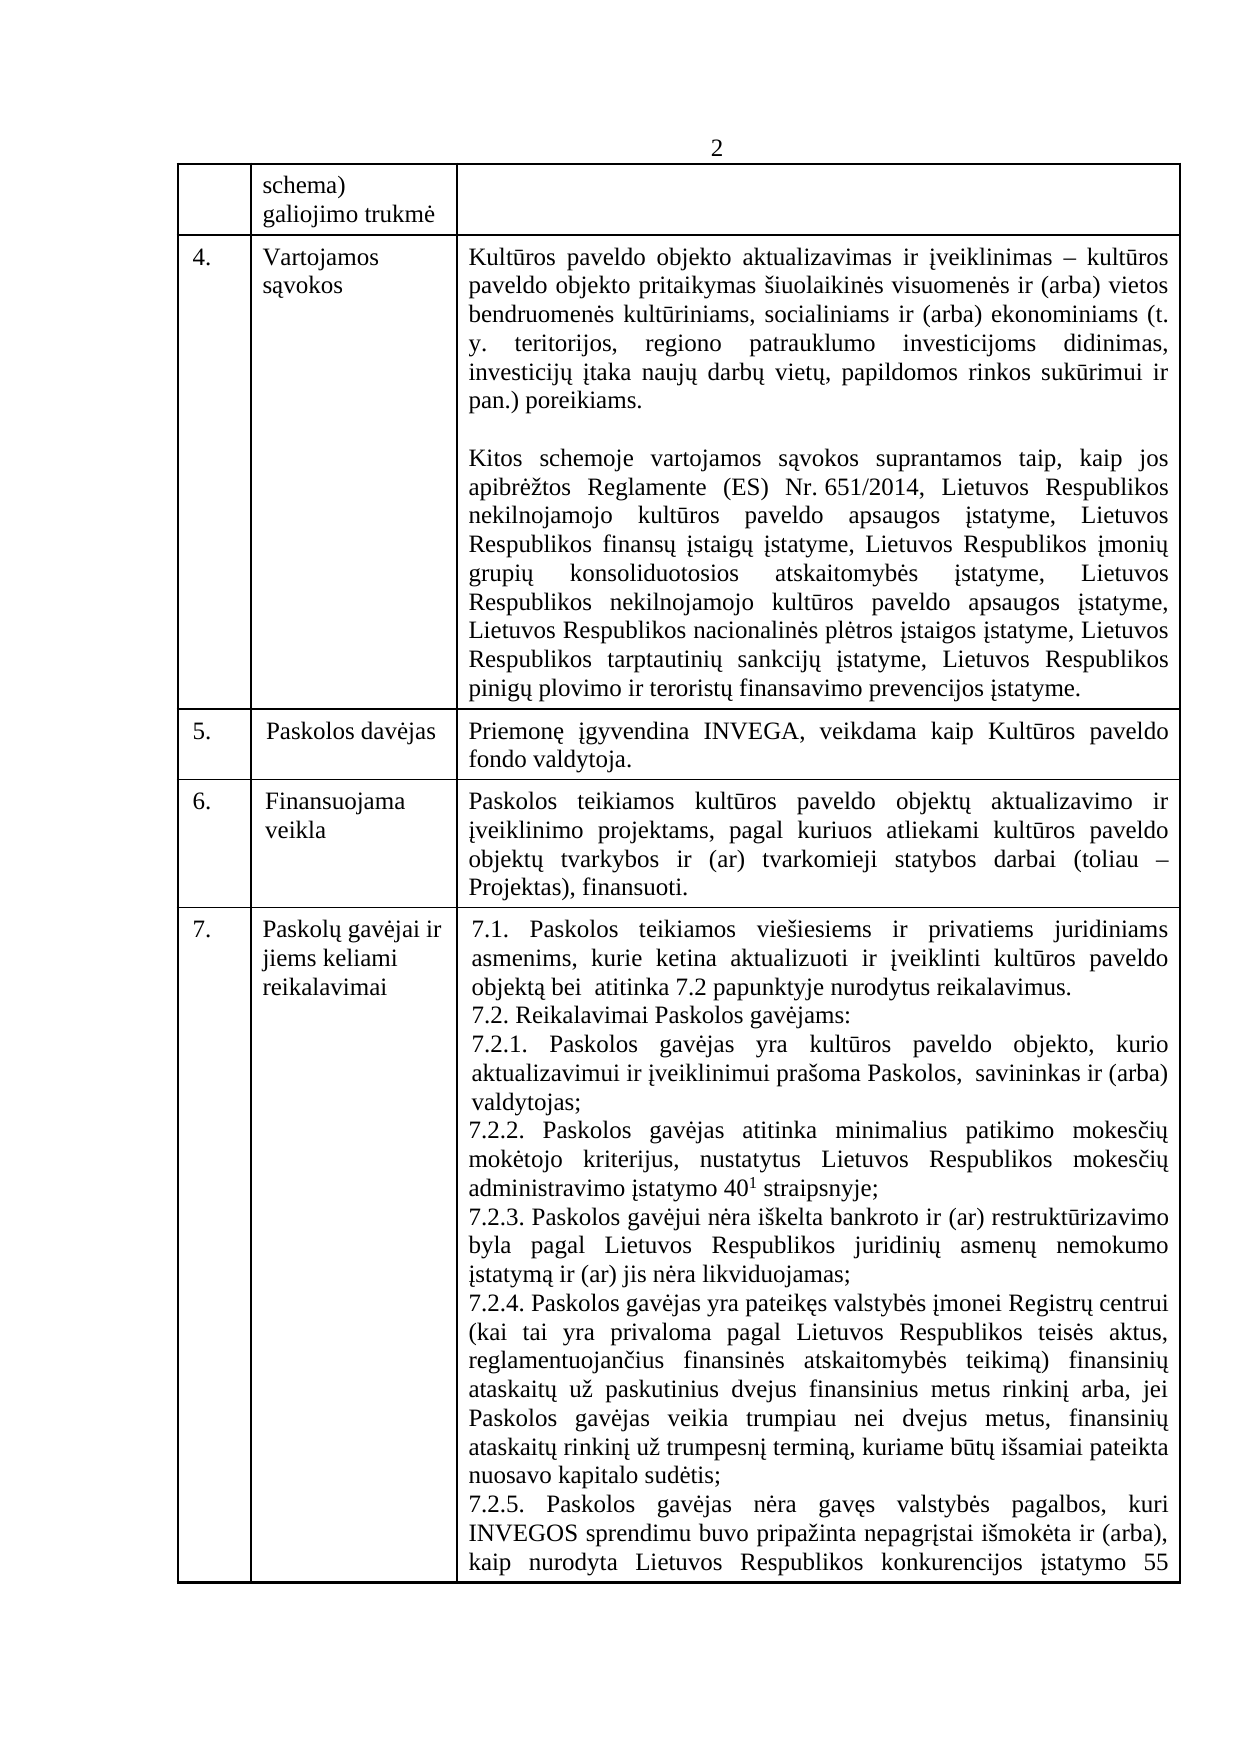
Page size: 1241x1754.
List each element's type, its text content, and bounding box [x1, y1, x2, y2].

table_cell Paskolos davėjas [252, 710, 456, 779]
table_cell Kultūros paveldo objekto aktualizavimas ir įveiklinimas – kultūros paveldo objekto pritaikymas šiuolaikinės visuomenės ir (arba) vietos bendruomenės kultūriniams, socialiniams ir (arba) ekonominiams (t. y. teritorijos, regiono patrauklumo investicijoms didinimas, investicijų įtaka naujų darbų vietų, papildomos rinkos sukūrimui ir pan.) poreikiams. Kitos schemoje vartojamos sąvokos suprantamos taip, kaip jos apibrėžtos Reglamente (ES) Nr. 651/2014, Lietuvos Respublikos nekilnojamojo kultūros paveldo apsaugos įstatyme, Lietuvos Respublikos finansų įstaigų įstatyme, Lietuvos Respublikos įmonių grupių konsoliduotosios atskaitomybės įstatyme, Lietuvos Respublikos nekilnojamojo kultūros paveldo apsaugos įstatyme, Lietuvos Respublikos nacionalinės plėtros įstaigos įstatyme, Lietuvos Respublikos tarptautinių sankcijų įstatyme, Lietuvos Respublikos pinigų plovimo ir teroristų finansavimo prevencijos įstatyme. [458, 236, 1179, 708]
table_cell 4. [179, 236, 250, 708]
table_cell Finansuojama veikla [252, 780, 456, 907]
table_cell Priemonę įgyvendina INVEGA, veikdama kaip Kultūros paveldo fondo valdytoja. [458, 710, 1179, 779]
table_cell Paskolų gavėjai ir jiems keliami reikalavimai [252, 908, 456, 1581]
table_cell 7. [179, 908, 250, 1581]
table_cell Paskolos teikiamos kultūros paveldo objektų aktualizavimo ir įveiklinimo projektams, pagal kuriuos atliekami kultūros paveldo objektų tvarkybos ir (ar) tvarkomieji statybos darbai (toliau – Projektas), finansuoti. [458, 780, 1179, 907]
table_cell 5. [179, 710, 250, 779]
table_cell Vartojamos sąvokos [252, 236, 456, 708]
table_cell [179, 165, 250, 234]
table_cell schema) galiojimo trukmė [252, 165, 456, 234]
table_cell 6. [179, 780, 250, 907]
table_cell [458, 165, 1179, 234]
table_cell 7.1. Paskolos teikiamos viešiesiems ir privatiems juridiniams asmenims, kurie ketina aktualizuoti ir įveiklinti kultūros paveldo objektą bei atitinka 7.2 papunktyje nurodytus reikalavimus. 7.2. Reikalavimai Paskolos gavėjams: 7.2.1. Paskolos gavėjas yra kultūros paveldo objekto, kurio aktualizavimui ir įveiklinimui prašoma Paskolos, savininkas ir (arba) valdytojas; 7.2.2. Paskolos gavėjas atitinka minimalius patikimo mokesčių mokėtojo kriterijus, nustatytus Lietuvos Respublikos mokesčių administravimo įstatymo 401 straipsnyje; 7.2.3. Paskolos gavėjui nėra iškelta bankroto ir (ar) restruktūrizavimo byla pagal Lietuvos Respublikos juridinių asmenų nemokumo įstatymą ir (ar) jis nėra likviduojamas; 7.2.4. Paskolos gavėjas yra pateikęs valstybės įmonei Registrų centrui (kai tai yra privaloma pagal Lietuvos Respublikos teisės aktus, reglamentuojančius finansinės atskaitomybės teikimą) finansinių ataskaitų už paskutinius dvejus finansinius metus rinkinį arba, jei Paskolos gavėjas veikia trumpiau nei dvejus metus, finansinių ataskaitų rinkinį už trumpesnį terminą, kuriame būtų išsamiai pateikta nuosavo kapitalo sudėtis; 7.2.5. Paskolos gavėjas nėra gavęs valstybės pagalbos, kuri INVEGOS sprendimu buvo pripažinta nepagrįstai išmokėta ir (arba), kaip nurodyta Lietuvos Respublikos konkurencijos įstatymo 55 [458, 908, 1179, 1581]
